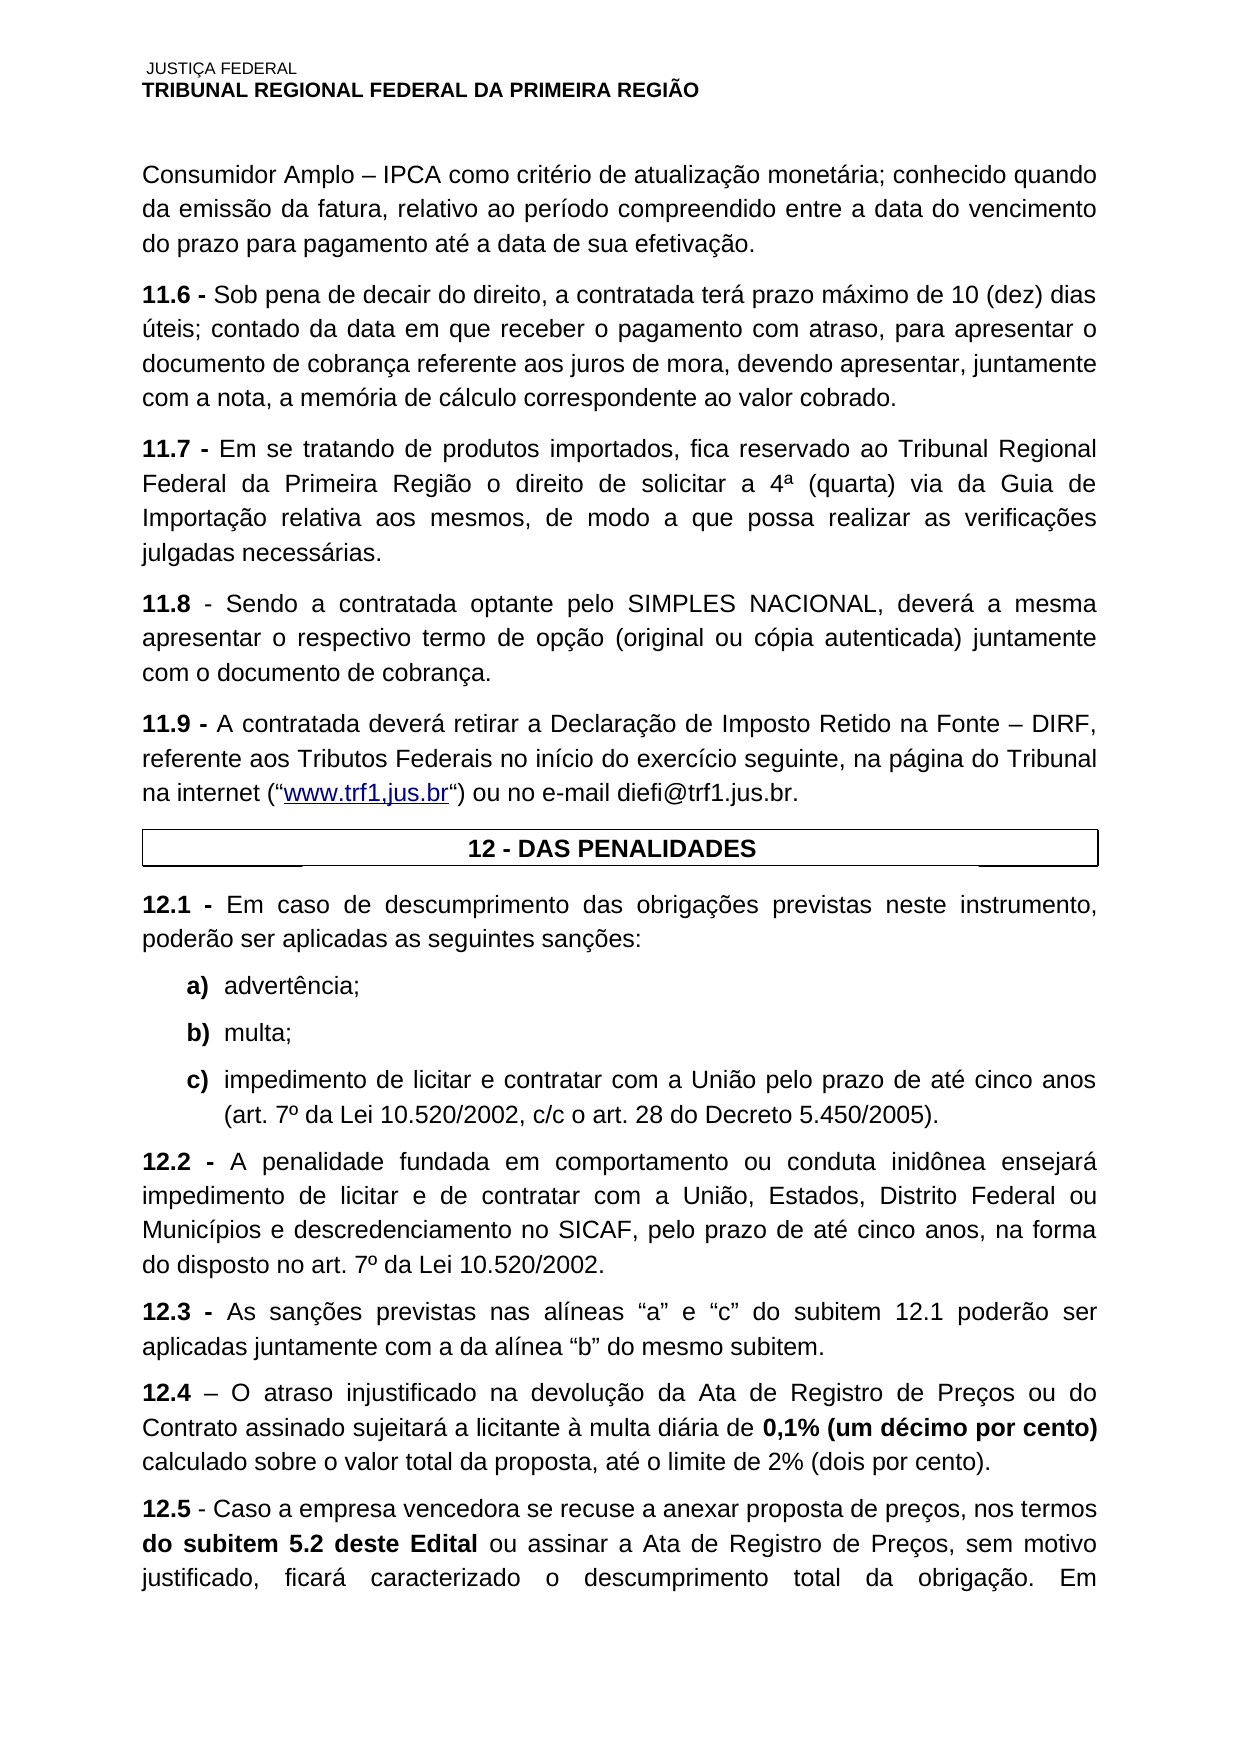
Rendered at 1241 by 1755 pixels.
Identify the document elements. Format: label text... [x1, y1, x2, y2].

text 12.1 - Em caso de descumprimento das obrigações previstas neste instrumento, poderão ser aplicadas as seguintes sanções: [979, 890, 1098, 953]
text 12 - DAS PENALIDADES [143, 830, 302, 865]
text 12 - DAS PENALIDADES [979, 830, 1097, 865]
list multa; [186, 1018, 302, 1047]
text 11.9 - A contratada deverá retirar a Declaração de Imposto Retido na Fonte – DIRF, referente aos Tributos Federais no início do exercício seguinte, na página do Tribunal na internet (“www.trf1,jus.br“) ou no e-mail diefi@trf1.jus.br. [142, 709, 302, 807]
list advertência; [186, 971, 302, 1000]
list advertência; [979, 971, 1098, 1000]
text 11.7 - Em se tratando de produtos importados, fica reservado ao Tribunal Regional Federal da Primeira Região o direito de solicitar a 4ª (quarta) via da Guia de Importação relativa aos mesmos, de modo a que possa realizar as verificações julgadas necessárias. [142, 434, 1098, 567]
text 11.8 - Sendo a contratada optante pelo SIMPLES NACIONAL, deverá a mesma apresentar o respectivo termo de opção (original ou cópia autenticada) juntamente com o documento de cobrança. [142, 589, 302, 687]
text 12.1 - Em caso de descumprimento das obrigações previstas neste instrumento, poderão ser aplicadas as seguintes sanções: [142, 890, 302, 953]
text 12.4 – O atraso injustificado na devolução da Ata de Registro de Preços ou do Contrato assinado sujeitará a licitante à multa diária de 0,1% (um décimo por cento) calculado sobre o valor total da proposta, até o limite de 2% (dois por cento). [142, 1378, 1098, 1476]
text 12.2 - A penalidade fundada em comportamento ou conduta inidônea ensejará impedimento de licitar e de contratar com a União, Estados, Distrito Federal ou Municípios e descredenciamento no SICAF, pelo prazo de até cinco anos, na forma do disposto no art. 7º da Lei 10.520/2002. [142, 1147, 302, 1279]
list impedimento de licitar e contratar com a União pelo prazo de até cinco anos (art. 7º da Lei 10.520/2002, c/c o art. 28 do Decreto 5.450/2005). [186, 1065, 302, 1128]
text 11.9 - A contratada deverá retirar a Declaração de Imposto Retido na Fonte – DIRF, referente aos Tributos Federais no início do exercício seguinte, na página do Tribunal na internet (“www.trf1,jus.br“) ou no e-mail diefi@trf1.jus.br. [979, 709, 1098, 807]
list impedimento de licitar e contratar com a União pelo prazo de até cinco anos (art. 7º da Lei 10.520/2002, c/c o art. 28 do Decreto 5.450/2005). [979, 1065, 1098, 1128]
text 11.6 - Sob pena de decair do direito, a contratada terá prazo máximo de 10 (dez) dias úteis; contado da data em que receber o pagamento com atraso, para apresentar o documento de cobrança referente aos juros de mora, devendo apresentar, juntamente com a nota, a memória de cálculo correspondente ao valor cobrado. [142, 280, 1098, 412]
text 12.2 - A penalidade fundada em comportamento ou conduta inidônea ensejará impedimento de licitar e de contratar com a União, Estados, Distrito Federal ou Municípios e descredenciamento no SICAF, pelo prazo de até cinco anos, na forma do disposto no art. 7º da Lei 10.520/2002. [979, 1147, 1098, 1279]
text Consumidor Amplo – IPCA como critério de atualização monetária; conhecido quando da emissão da fatura, relativo ao período compreendido entre a data do vencimento do prazo para pagamento até a data de sua efetivação. [142, 160, 1098, 257]
text 12.3 - As sanções previstas nas alíneas “a” e “c” do subitem 12.1 poderão ser aplicadas juntamente com a da alínea “b” do mesmo subitem. [142, 1297, 1098, 1360]
list [979, 1018, 1098, 1047]
text 11.8 - Sendo a contratada optante pelo SIMPLES NACIONAL, deverá a mesma apresentar o respectivo termo de opção (original ou cópia autenticada) juntamente com o documento de cobrança. [979, 589, 1098, 687]
text 12.5 - Caso a empresa vencedora se recuse a anexar proposta de preços, nos termos do subitem 5.2 deste Edital ou assinar a Ata de Registro de Preços, sem motivo justificado, ficará caracterizado o descumprimento total da obrigação. Em [142, 1494, 1098, 1592]
